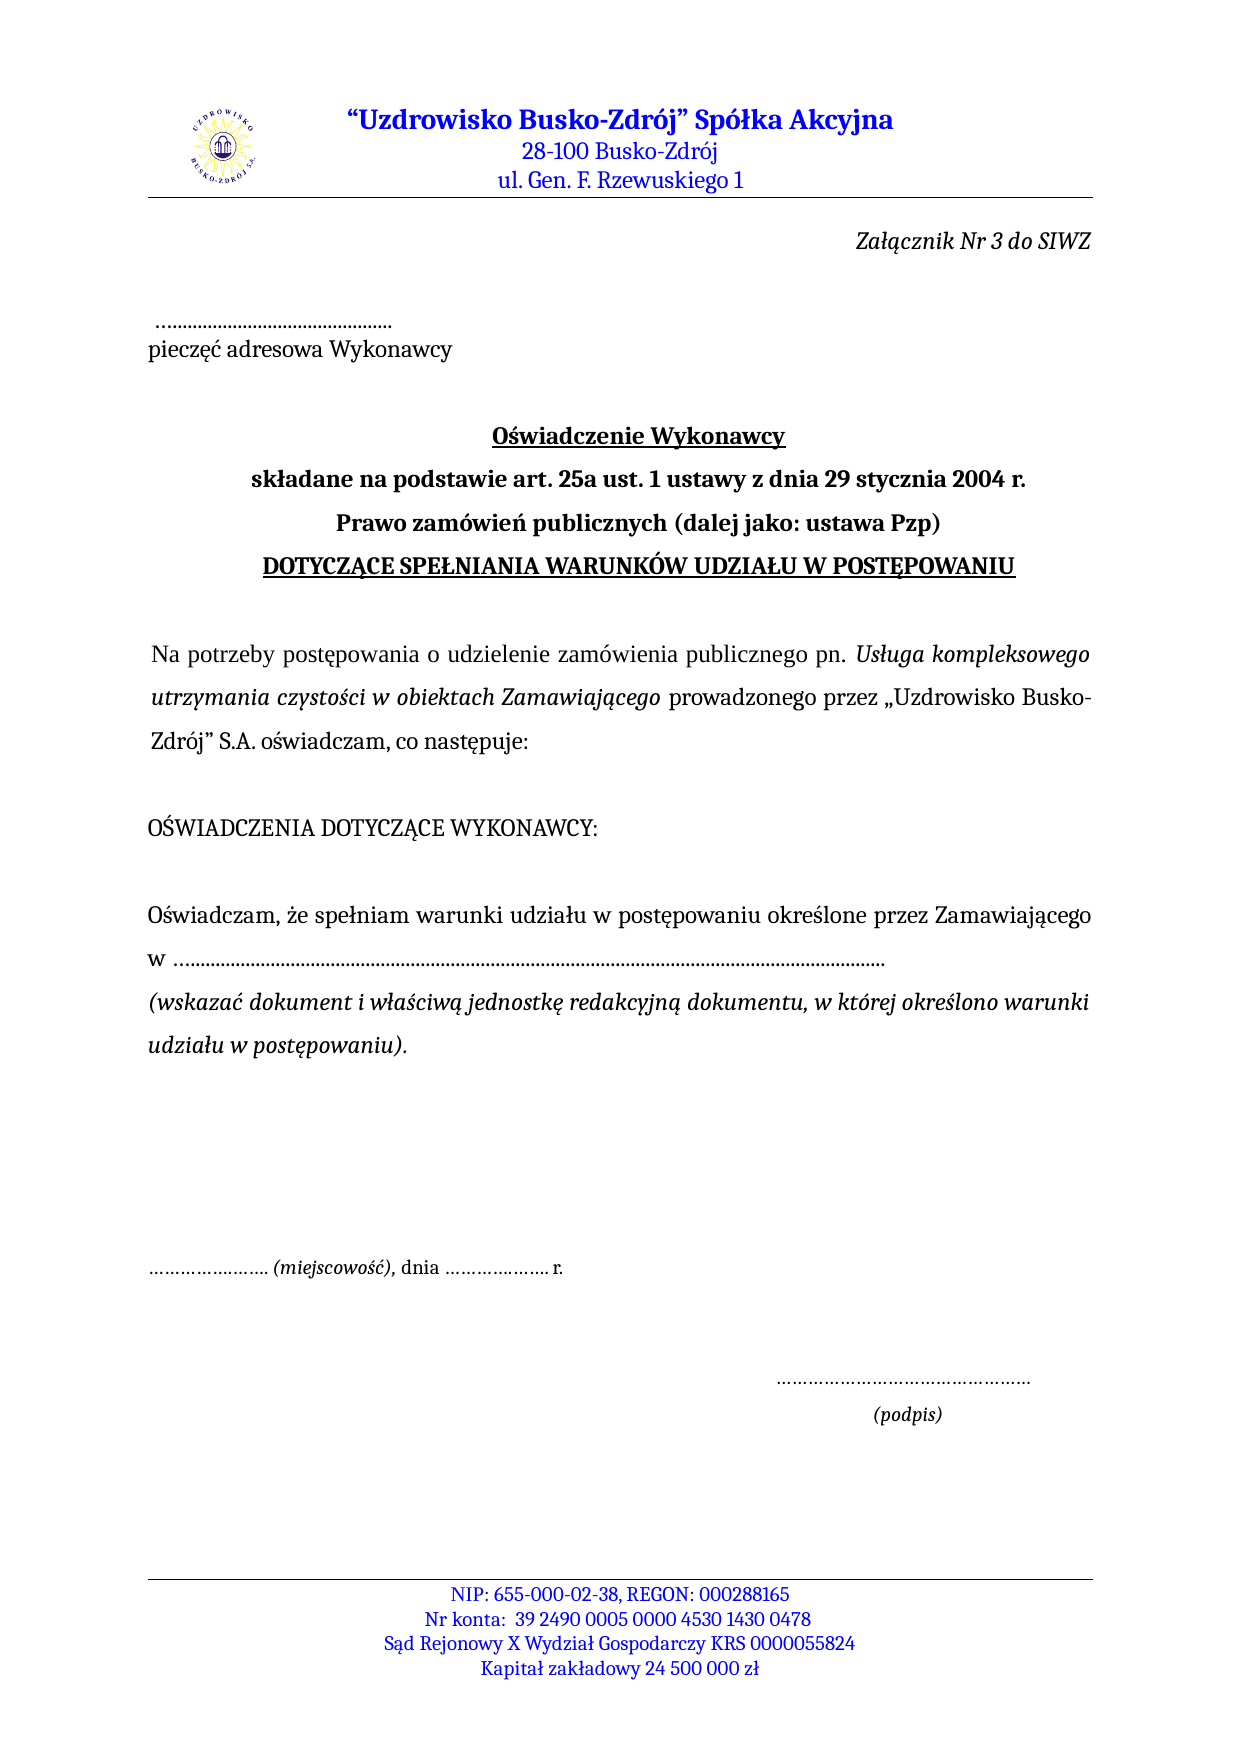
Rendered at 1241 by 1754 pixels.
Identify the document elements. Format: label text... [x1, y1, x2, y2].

list DOTYCZĄCE SPEŁNIANIA WARUNKÓW UDZIAŁU W POSTĘPOWANIU [148, 552, 1093, 581]
list Na potrzeby postępowania o udzielenie zamówienia publicznego pn. Usługa kompleksowego utrzymania czystości w obiektach Zamawiającego prowadzonego przez „Uzdrowisko Busko-Zdrój” S.A. oświadczam, co następuje: [151, 639, 1093, 756]
text …………….……. (miejscowość), dnia ………….……. r. [148, 1256, 1093, 1280]
list Prawo zamówień publicznych (dalej jako: ustawa Pzp) [148, 508, 1093, 537]
list składane na podstawie art. 25a ust. 1 ustawy z dnia 29 stycznia 2004 r. [148, 465, 1093, 494]
list Oświadczenie Wykonawcy [148, 422, 1093, 451]
list Oświadczam, że spełniam warunki udziału w postępowaniu określone przez Zamawiającego w …........................................................................................................................................... [148, 901, 1093, 973]
list pieczęć adresowa Wykonawcy [148, 335, 1093, 364]
list (wskazać dokument i właściwą jednostkę redakcyjną dokumentu, w której określono warunki udziału w postępowaniu). [148, 987, 1093, 1060]
list Załącznik Nr 3 do SIWZ [148, 227, 1093, 256]
list …............................................ [148, 306, 1093, 335]
list (podpis) [149, 1402, 1093, 1427]
text ………………………………………… [149, 1366, 1093, 1390]
list OŚWIADCZENIA DOTYCZĄCE WYKONAWCY: [148, 814, 1093, 843]
